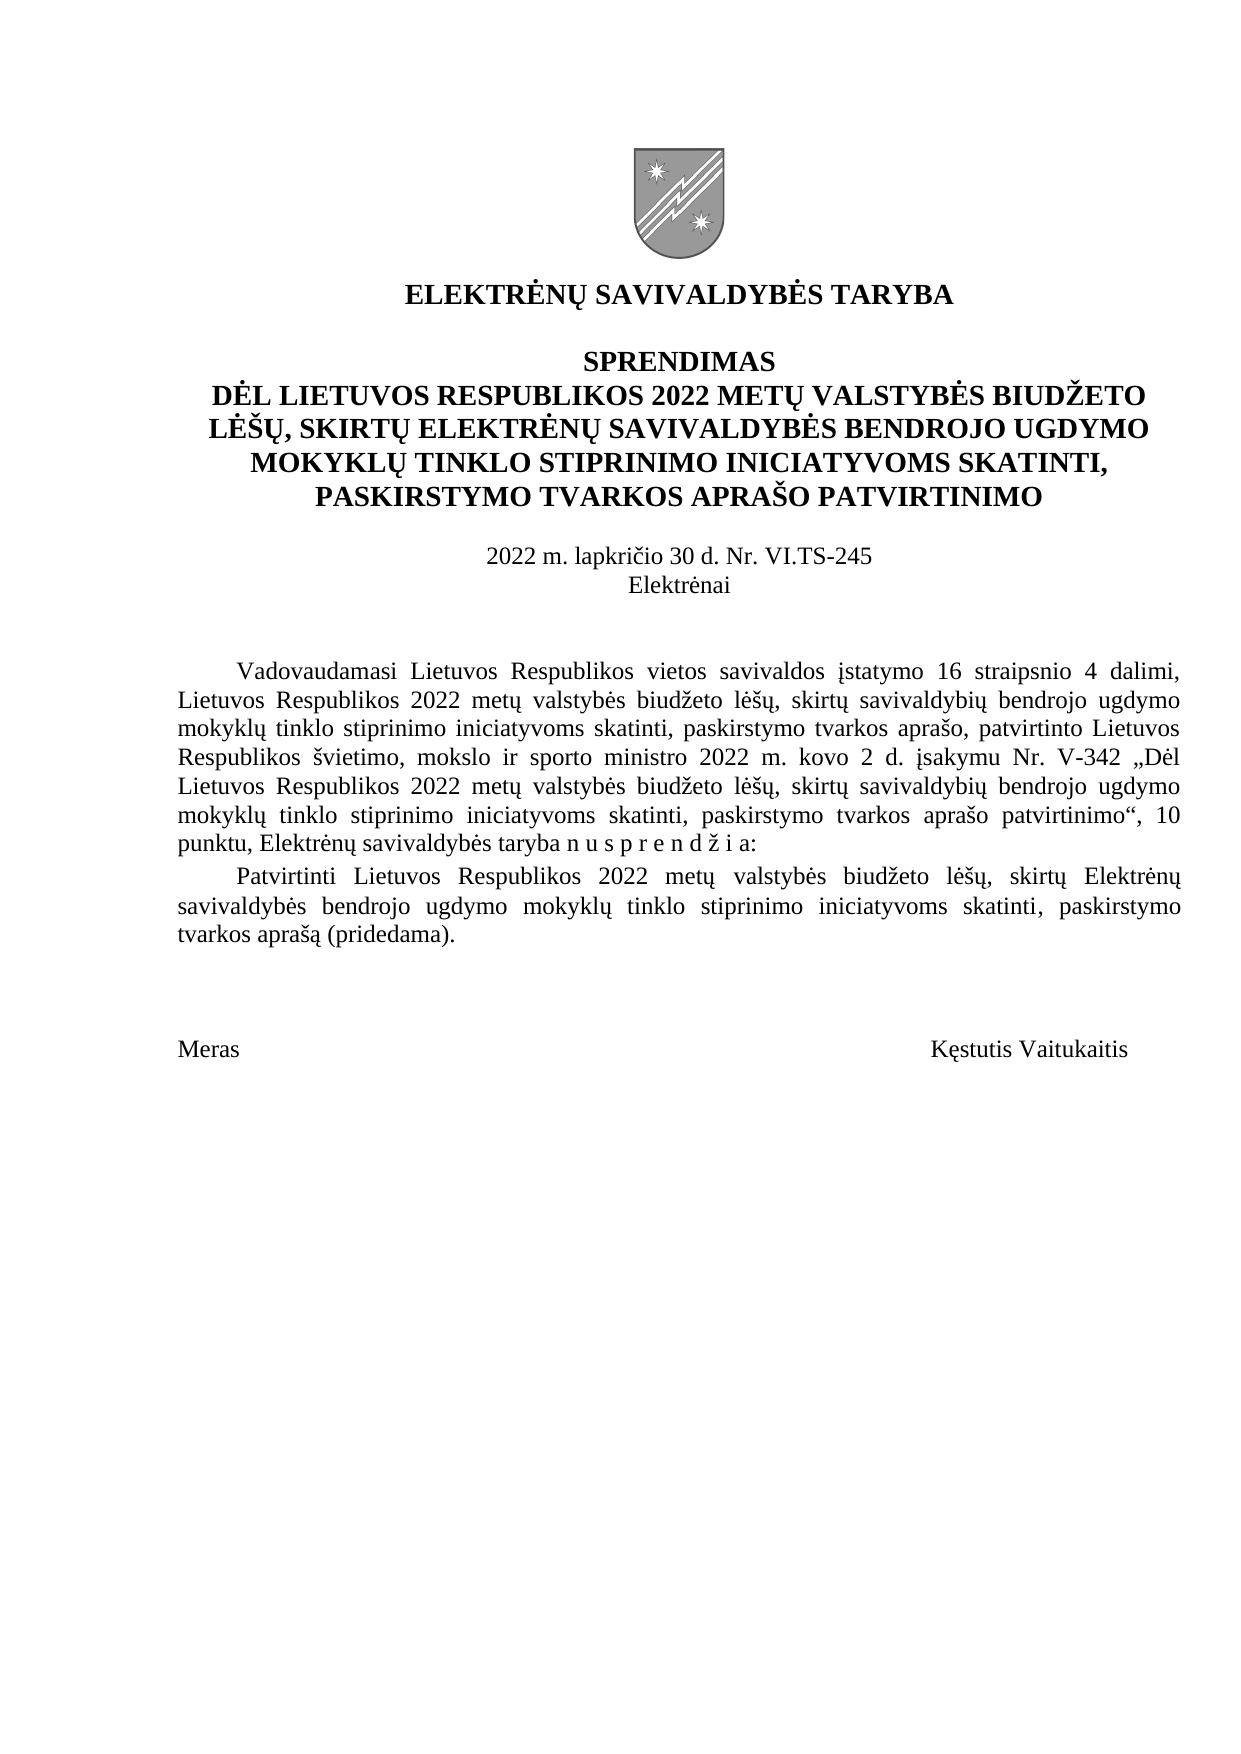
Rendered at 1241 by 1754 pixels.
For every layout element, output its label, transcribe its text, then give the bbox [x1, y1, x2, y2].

text ELEKTRĖNŲ SAVIVALDYBĖS TARYBA [177, 277, 1181, 311]
text Meras Kęstutis Vaitukaitis [177, 1034, 1181, 1063]
text Vadovaudamasi Lietuvos Respublikos vietos savivaldos įstatymo 16 straipsnio 4 dalimi, Lietuvos Respublikos 2022 metų valstybės biudžeto lėšų, skirtų savivaldybių bendrojo ugdymo mokyklų tinklo stiprinimo iniciatyvoms skatinti, paskirstymo tvarkos aprašo, patvirtinto Lietuvos Respublikos švietimo, mokslo ir sporto ministro 2022 m. kovo 2 d. įsakymu Nr. V-342 „Dėl Lietuvos Respublikos 2022 metų valstybės biudžeto lėšų, skirtų savivaldybių bendrojo ugdymo mokyklų tinklo stiprinimo iniciatyvoms skatinti, paskirstymo tvarkos aprašo patvirtinimo“, 10 punktu, Elektrėnų savivaldybės taryba nusprendžia: [177, 656, 1181, 857]
text SPRENDIMAS [177, 344, 1181, 378]
text Elektrėnai [177, 570, 1181, 598]
text Patvirtinti Lietuvos Respublikos 2022 metų valstybės biudžeto lėšų, skirtų Elektrėnų savivaldybės bendrojo ugdymo mokyklų tinklo stiprinimo iniciatyvoms skatinti, paskirstymo tvarkos aprašą (pridedama). [177, 857, 1181, 948]
text 2022 m. lapkričio 30 d. Nr. VI.TS-245 [177, 541, 1181, 570]
text DĖL LIETUVOS RESPUBLIKOS 2022 METŲ VALSTYBĖS BIUDŽETO LĖŠŲ, SKIRTŲ ELEKTRĖNŲ SAVIVALDYBĖS BENDROJO UGDYMO MOKYKLŲ TINKLO STIPRINIMO INICIATYVOMS SKATINTI, PASKIRSTYMO TVARKOS APRAŠO PATVIRTINIMO [177, 378, 1181, 512]
